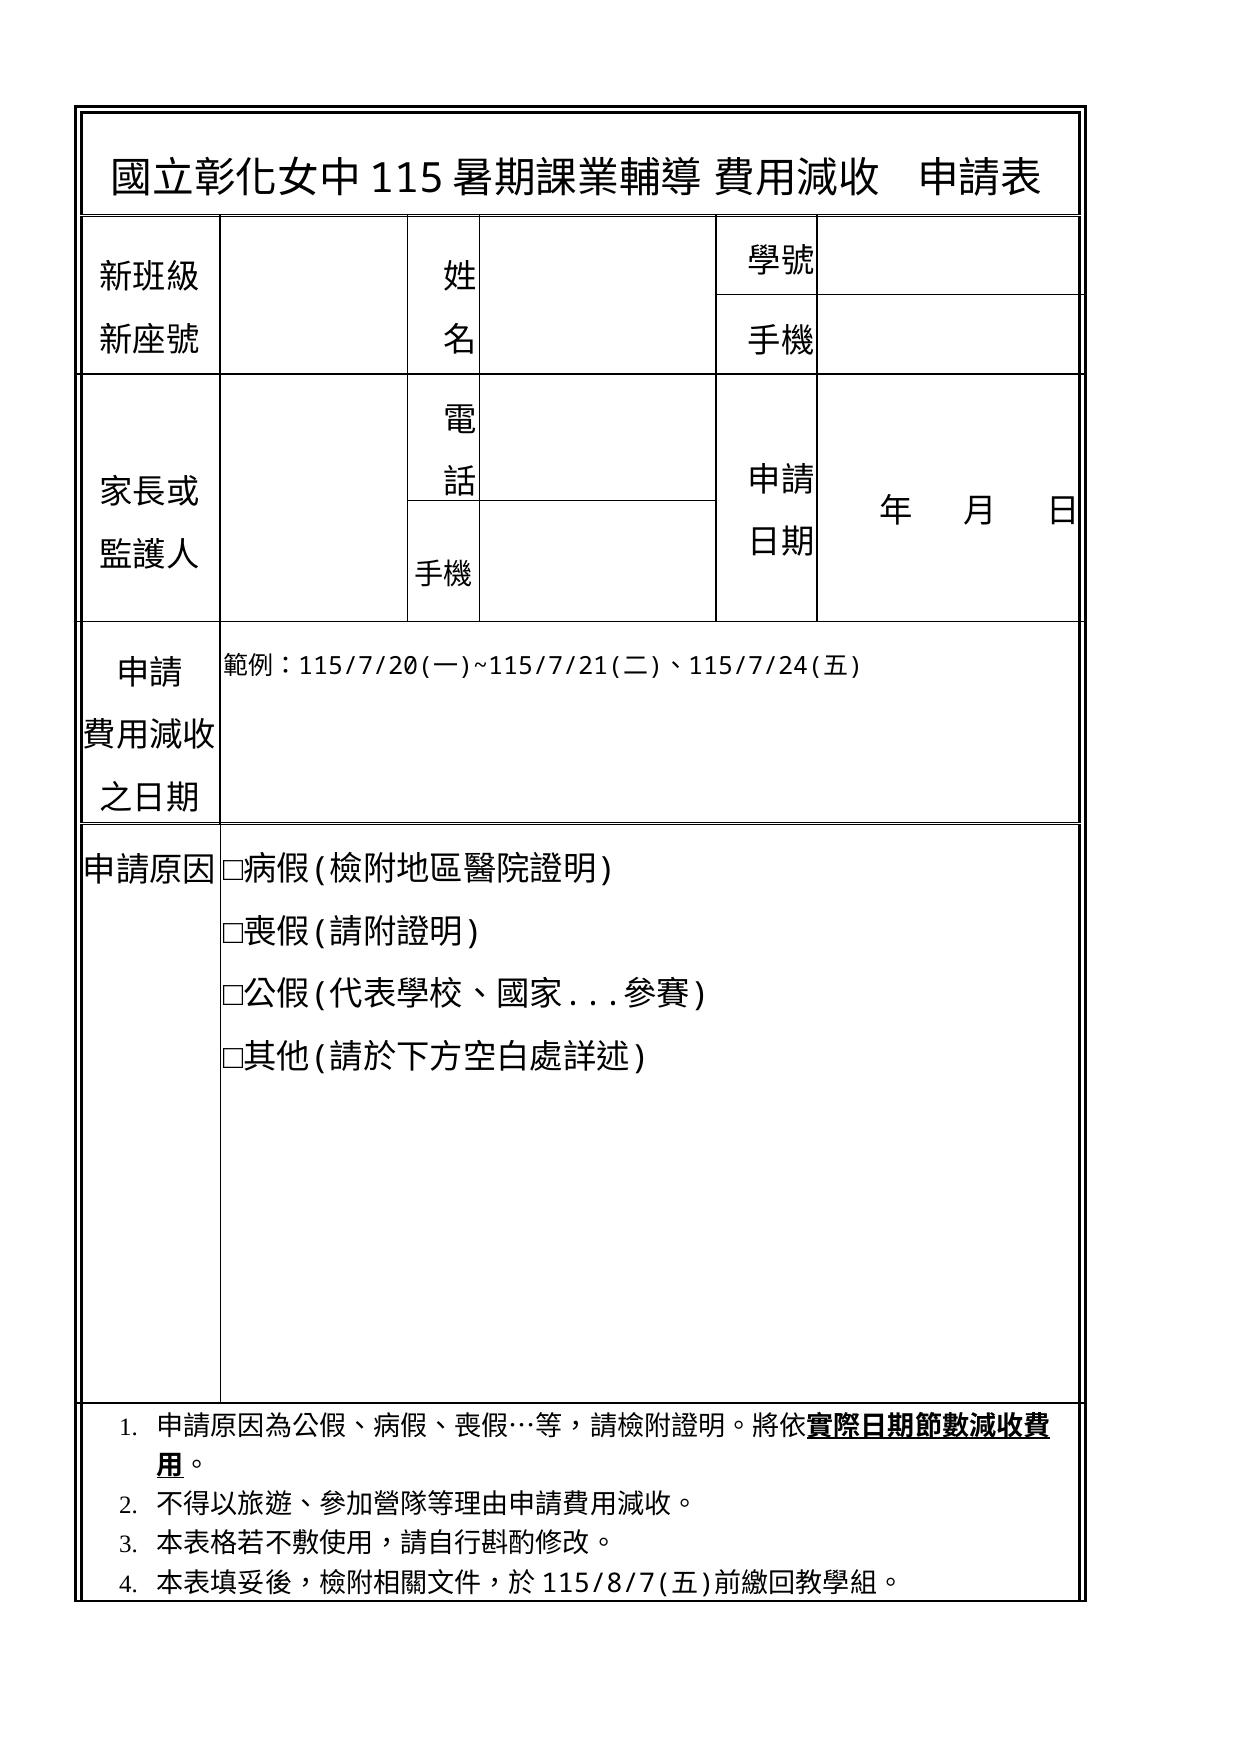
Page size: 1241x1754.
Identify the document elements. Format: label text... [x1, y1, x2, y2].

table_cell 手機 [717, 295, 816, 373]
table_cell 新班級 新座號 [83, 217, 219, 373]
table_cell □病假(檢附地區醫院證明) □喪假(請附證明) □公假(代表學校、國家...參賽) □其他(請於下方空白處詳述) [221, 825, 1078, 1402]
table_header 費用減收 [705, 114, 888, 213]
table_cell 申請原因 [83, 825, 220, 1402]
table_cell 姓名 [408, 217, 479, 373]
table_cell [480, 501, 715, 621]
table_cell [818, 295, 1078, 373]
table_cell [221, 217, 407, 373]
table_cell [818, 217, 1078, 293]
table_cell 學號 [717, 217, 816, 293]
table_cell 電話 [408, 375, 479, 500]
table_header 國立彰化女中115暑期課業輔導 [79, 108, 705, 213]
table_cell 家長或 監護人 [83, 375, 219, 621]
table_cell 年 月 日 [818, 375, 1078, 621]
table_cell 範例：115/7/20(一)~115/7/21(二)、115/7/24(五) [221, 622, 1078, 822]
table_cell 申請 日期 [717, 375, 816, 621]
table_cell 申請 費用減收 之日期 [83, 622, 219, 822]
table_cell 申請原因為公假、病假、喪假…等，請檢附證明。將依實際日期節數減收費用。 不得以旅遊、參加營隊等理由申請費用減收。 本表格若不敷使用，請自行斟酌修改。 本表填妥後，檢附相關文件，於115/8/7(五)前繳回教學組。 [83, 1404, 1078, 1600]
table_cell [221, 375, 407, 621]
table_cell [480, 217, 715, 373]
table_cell [480, 375, 715, 500]
table_header 申請表 [888, 108, 1082, 213]
table_cell 手機 [408, 501, 479, 621]
